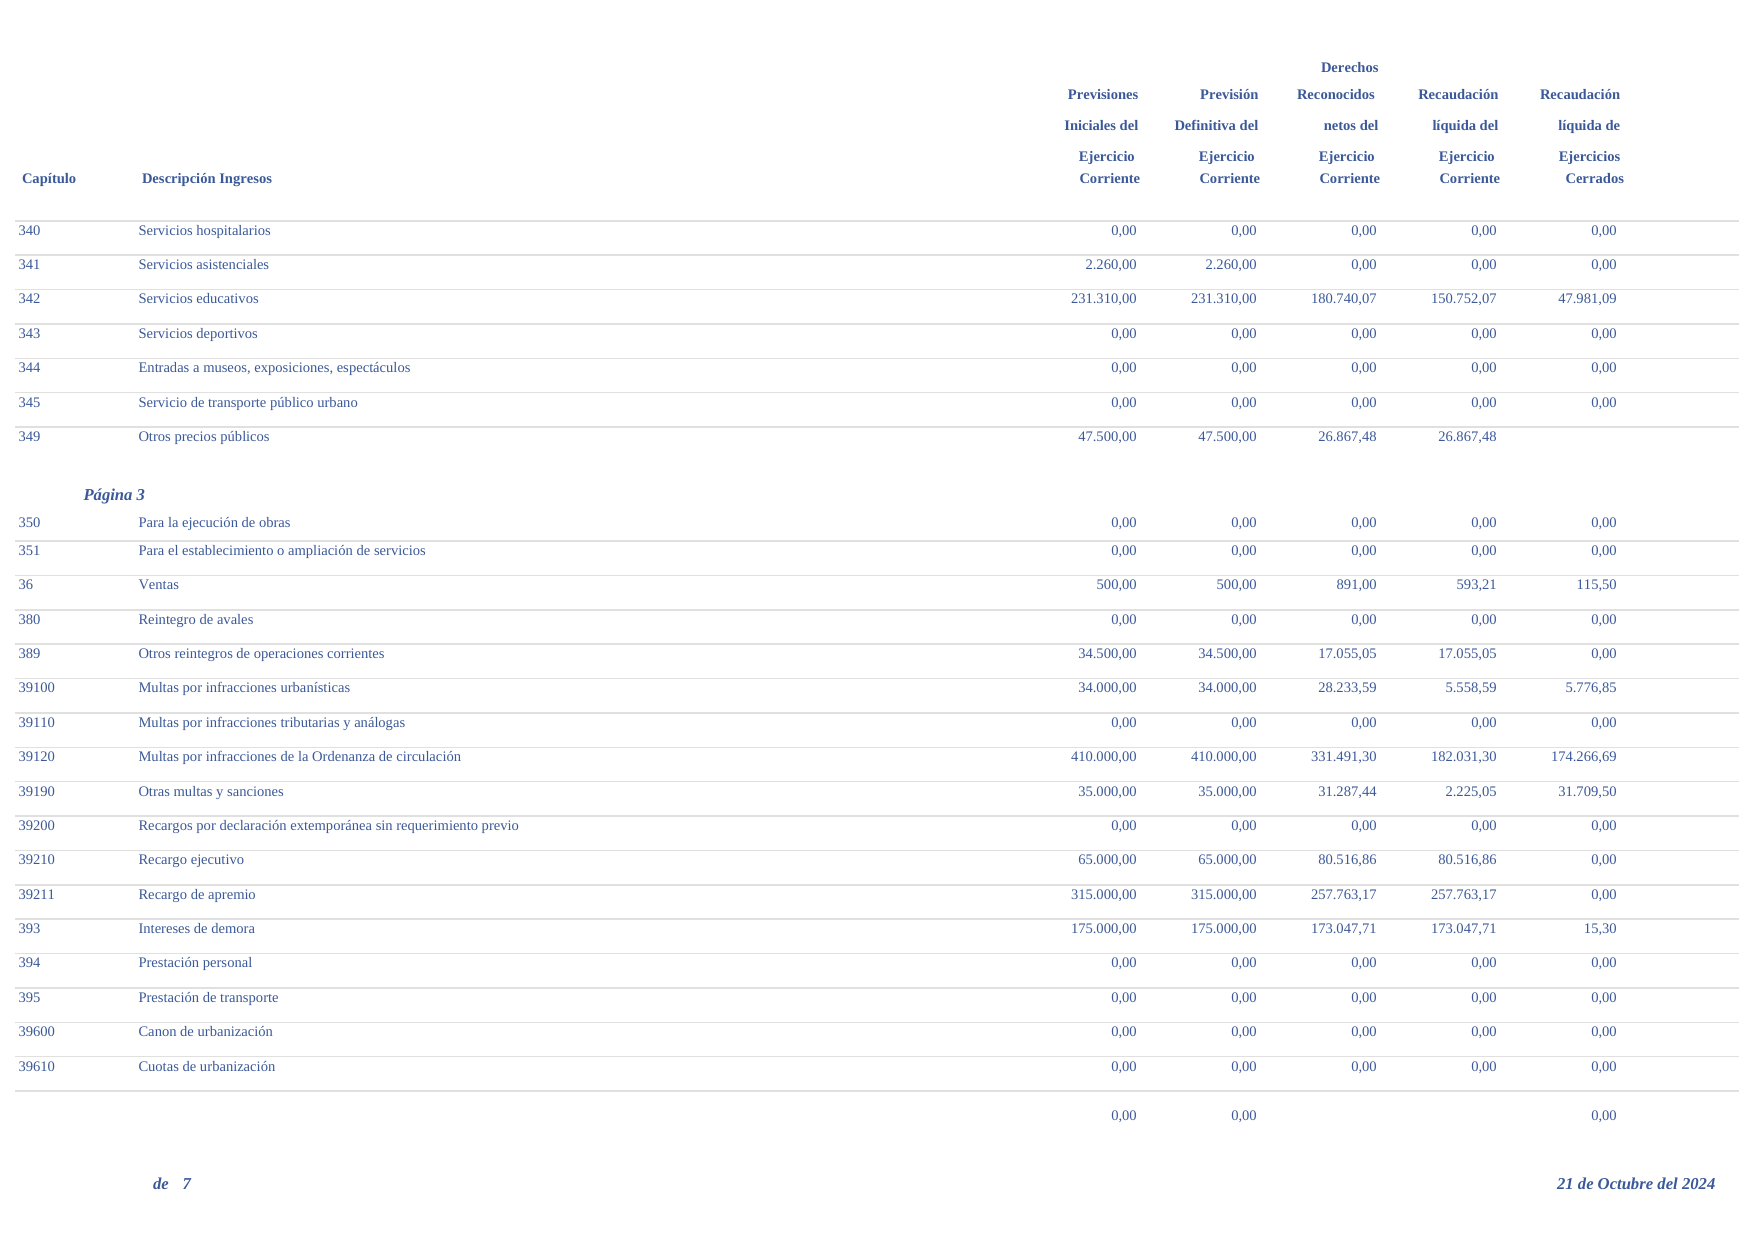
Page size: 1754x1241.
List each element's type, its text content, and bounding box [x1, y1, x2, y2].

table_cell 500,00 [1173, 576, 1293, 609]
table_cell 39120 [15, 748, 138, 781]
table_cell 351 [15, 542, 138, 574]
table_cell 39211 [15, 886, 138, 918]
table_cell 0,00 [1413, 1057, 1551, 1090]
table_cell 0,00 [1558, 393, 1739, 426]
table_cell 80.516,86 [1293, 851, 1413, 884]
table_cell 80.516,86 [1413, 851, 1551, 884]
table_cell 0,00 [1551, 714, 1739, 746]
table_cell 0,00 [1311, 393, 1431, 426]
table_cell 182.031,30 [1413, 748, 1551, 781]
table_cell Servicios deportivos [138, 325, 1071, 357]
table_cell 180.740,07 [1311, 290, 1431, 323]
table_cell 0,00 [1173, 714, 1293, 746]
table_cell 0,00 [1558, 256, 1739, 289]
table_header 0,00 [1293, 514, 1413, 540]
table_cell 35.000,00 [1173, 782, 1293, 815]
table_cell 257.763,17 [1413, 886, 1551, 918]
table_cell 0,00 [1413, 989, 1551, 1021]
table_cell Servicio de transporte público urbano [138, 393, 1071, 426]
table_cell 0,00 [1071, 222, 1191, 254]
table_cell 34.500,00 [1173, 645, 1293, 678]
table_cell 340 [15, 222, 138, 254]
table_cell 0,00 [1173, 1023, 1293, 1056]
table_cell 150.752,07 [1431, 290, 1558, 323]
table_cell 0,00 [1311, 256, 1431, 289]
table_cell 175.000,00 [1053, 920, 1173, 953]
table_cell 410.000,00 [1173, 748, 1293, 781]
table_cell 0,00 [1431, 393, 1558, 426]
table_cell 0,00 [1293, 542, 1413, 574]
table_cell 0,00 [1413, 817, 1551, 849]
table_cell Recargo de apremio [138, 886, 1053, 918]
table_cell 0,00 [1053, 989, 1173, 1021]
table_cell 0,00 [1551, 817, 1739, 849]
table_cell 28.233,59 [1293, 679, 1413, 712]
table_cell 0,00 [1558, 325, 1739, 357]
table_cell 0,00 [1413, 714, 1551, 746]
table_cell 341 [15, 256, 138, 289]
table_cell 0,00 [1293, 1057, 1413, 1090]
table_cell 39110 [15, 714, 138, 746]
text 349 Otros precios públicos 47.500,00 47.500,00 26.867,48 26.867,48 [18, 428, 1496, 444]
table_header 0,00 [1551, 514, 1739, 540]
table_cell 0,00 [1293, 714, 1413, 746]
table_cell 2.260,00 [1071, 256, 1191, 289]
table_cell 47.981,09 [1558, 290, 1739, 323]
table_cell 0,00 [1431, 325, 1558, 357]
table_cell 31.709,50 [1551, 782, 1739, 815]
table_cell 0,00 [1551, 611, 1739, 643]
table_cell 0,00 [1053, 714, 1173, 746]
table_cell 0,00 [1293, 989, 1413, 1021]
table_cell 891,00 [1293, 576, 1413, 609]
table_cell 331.491,30 [1293, 748, 1413, 781]
table_cell Intereses de demora [138, 920, 1053, 953]
table_cell 0,00 [1551, 886, 1739, 918]
table_cell 345 [15, 393, 138, 426]
table_cell 0,00 [1071, 359, 1191, 392]
table_cell 173.047,71 [1293, 920, 1413, 953]
table_cell 0,00 [1053, 1023, 1173, 1056]
table_cell Para el establecimiento o ampliación de servicios [138, 542, 1053, 574]
table_cell 0,00 [1311, 222, 1431, 254]
table_cell 39100 [15, 679, 138, 712]
table_cell 0,00 [1053, 542, 1173, 574]
table_cell Prestación personal [138, 954, 1053, 987]
table_cell Ventas [138, 576, 1053, 609]
table_header 350 [15, 514, 138, 540]
table_cell Recargo ejecutivo [138, 851, 1053, 884]
table_header 0,00 [1173, 514, 1293, 540]
table_cell 15,30 [1551, 920, 1739, 953]
table_cell 173.047,71 [1413, 920, 1551, 953]
table_cell 380 [15, 611, 138, 643]
table_cell 315.000,00 [1173, 886, 1293, 918]
table_cell 315.000,00 [1053, 886, 1173, 918]
table_cell 0,00 [1173, 989, 1293, 1021]
table_cell Entradas a museos, exposiciones, espectáculos [138, 359, 1071, 392]
table_cell 0,00 [1551, 1023, 1739, 1056]
table_cell 0,00 [1191, 393, 1311, 426]
table_cell 0,00 [1551, 645, 1739, 678]
table_cell 0,00 [1413, 954, 1551, 987]
table_cell Prestación de transporte [138, 989, 1053, 1021]
table_cell 0,00 [1551, 954, 1739, 987]
table_cell 0,00 [1413, 542, 1551, 574]
table_header Para la ejecución de obras [138, 514, 1053, 540]
table_cell 5.558,59 [1413, 679, 1551, 712]
table_cell 393 [15, 920, 138, 953]
table_cell 36 [15, 576, 138, 609]
table_cell 39200 [15, 817, 138, 849]
table_cell 395 [15, 989, 138, 1021]
table_cell Multas por infracciones urbanísticas [138, 679, 1053, 712]
table_cell 39190 [15, 782, 138, 815]
table_cell 39600 [15, 1023, 138, 1056]
table_cell Multas por infracciones tributarias y análogas [138, 714, 1053, 746]
table_cell 593,21 [1413, 576, 1551, 609]
table_cell Otros reintegros de operaciones corrientes [138, 645, 1053, 678]
table_cell 0,00 [1053, 611, 1173, 643]
table_cell 0,00 [1191, 325, 1311, 357]
table_cell 0,00 [1293, 1023, 1413, 1056]
table_cell 175.000,00 [1173, 920, 1293, 953]
table_cell 0,00 [1311, 359, 1431, 392]
table_cell 0,00 [1173, 954, 1293, 987]
table_cell 0,00 [1558, 222, 1739, 254]
table_cell 17.055,05 [1413, 645, 1551, 678]
table_cell 65.000,00 [1173, 851, 1293, 884]
table_cell 0,00 [1053, 817, 1173, 849]
table_cell 0,00 [1293, 611, 1413, 643]
table_header 0,00 [1413, 514, 1551, 540]
table_cell 0,00 [1071, 393, 1191, 426]
table_cell 344 [15, 359, 138, 392]
table_cell Multas por infracciones de la Ordenanza de circulación [138, 748, 1053, 781]
table_cell 0,00 [1551, 851, 1739, 884]
table_cell 389 [15, 645, 138, 678]
table_cell 0,00 [1053, 1057, 1173, 1090]
table_cell 0,00 [1173, 817, 1293, 849]
table_cell Canon de urbanización [138, 1023, 1053, 1056]
table_cell 0,00 [1413, 1023, 1551, 1056]
table_cell 342 [15, 290, 138, 323]
table_cell 394 [15, 954, 138, 987]
table_cell 34.000,00 [1053, 679, 1173, 712]
table_cell 343 [15, 325, 138, 357]
table_cell 39610 [15, 1057, 138, 1090]
table_cell 0,00 [1053, 954, 1173, 987]
table_cell 65.000,00 [1053, 851, 1173, 884]
table_cell 410.000,00 [1053, 748, 1173, 781]
table_cell 34.500,00 [1053, 645, 1173, 678]
table_cell Servicios educativos [138, 290, 1071, 323]
table_cell 0,00 [1558, 359, 1739, 392]
table_cell 0,00 [1431, 222, 1558, 254]
table_cell 17.055,05 [1293, 645, 1413, 678]
table_cell 500,00 [1053, 576, 1173, 609]
table_cell 0,00 [1293, 954, 1413, 987]
table_cell 174.266,69 [1551, 748, 1739, 781]
table_header 0,00 [1053, 514, 1173, 540]
subtitle Página 3 [83, 485, 1496, 504]
table_cell 0,00 [1191, 359, 1311, 392]
table_cell Servicios asistenciales [138, 256, 1071, 289]
table_cell 0,00 [1551, 1057, 1739, 1090]
table_cell 35.000,00 [1053, 782, 1173, 815]
table_cell 0,00 [1551, 542, 1739, 574]
table_cell 0,00 [1551, 989, 1739, 1021]
table_cell 39210 [15, 851, 138, 884]
table_cell 0,00 [1173, 611, 1293, 643]
table_cell 0,00 [1413, 611, 1551, 643]
table_cell Otras multas y sanciones [138, 782, 1053, 815]
table_cell 0,00 [1173, 542, 1293, 574]
table_cell 0,00 [1071, 325, 1191, 357]
table_cell 0,00 [1311, 325, 1431, 357]
table_cell 5.776,85 [1551, 679, 1739, 712]
table_cell 257.763,17 [1293, 886, 1413, 918]
table_cell 31.287,44 [1293, 782, 1413, 815]
table_cell Cuotas de urbanización [138, 1057, 1053, 1090]
table_cell 2.260,00 [1191, 256, 1311, 289]
table_cell Servicios hospitalarios [138, 222, 1071, 254]
table_cell 2.225,05 [1413, 782, 1551, 815]
table_cell 115,50 [1551, 576, 1739, 609]
table_cell 0,00 [1191, 222, 1311, 254]
table_cell 231.310,00 [1191, 290, 1311, 323]
table_cell Reintegro de avales [138, 611, 1053, 643]
table_cell 34.000,00 [1173, 679, 1293, 712]
table_cell 0,00 [1173, 1057, 1293, 1090]
table_cell 0,00 [1431, 256, 1558, 289]
table_cell 0,00 [1431, 359, 1558, 392]
table_cell Recargos por declaración extemporánea sin requerimiento previo [138, 817, 1053, 849]
table_cell 231.310,00 [1071, 290, 1191, 323]
table_cell 0,00 [1293, 817, 1413, 849]
